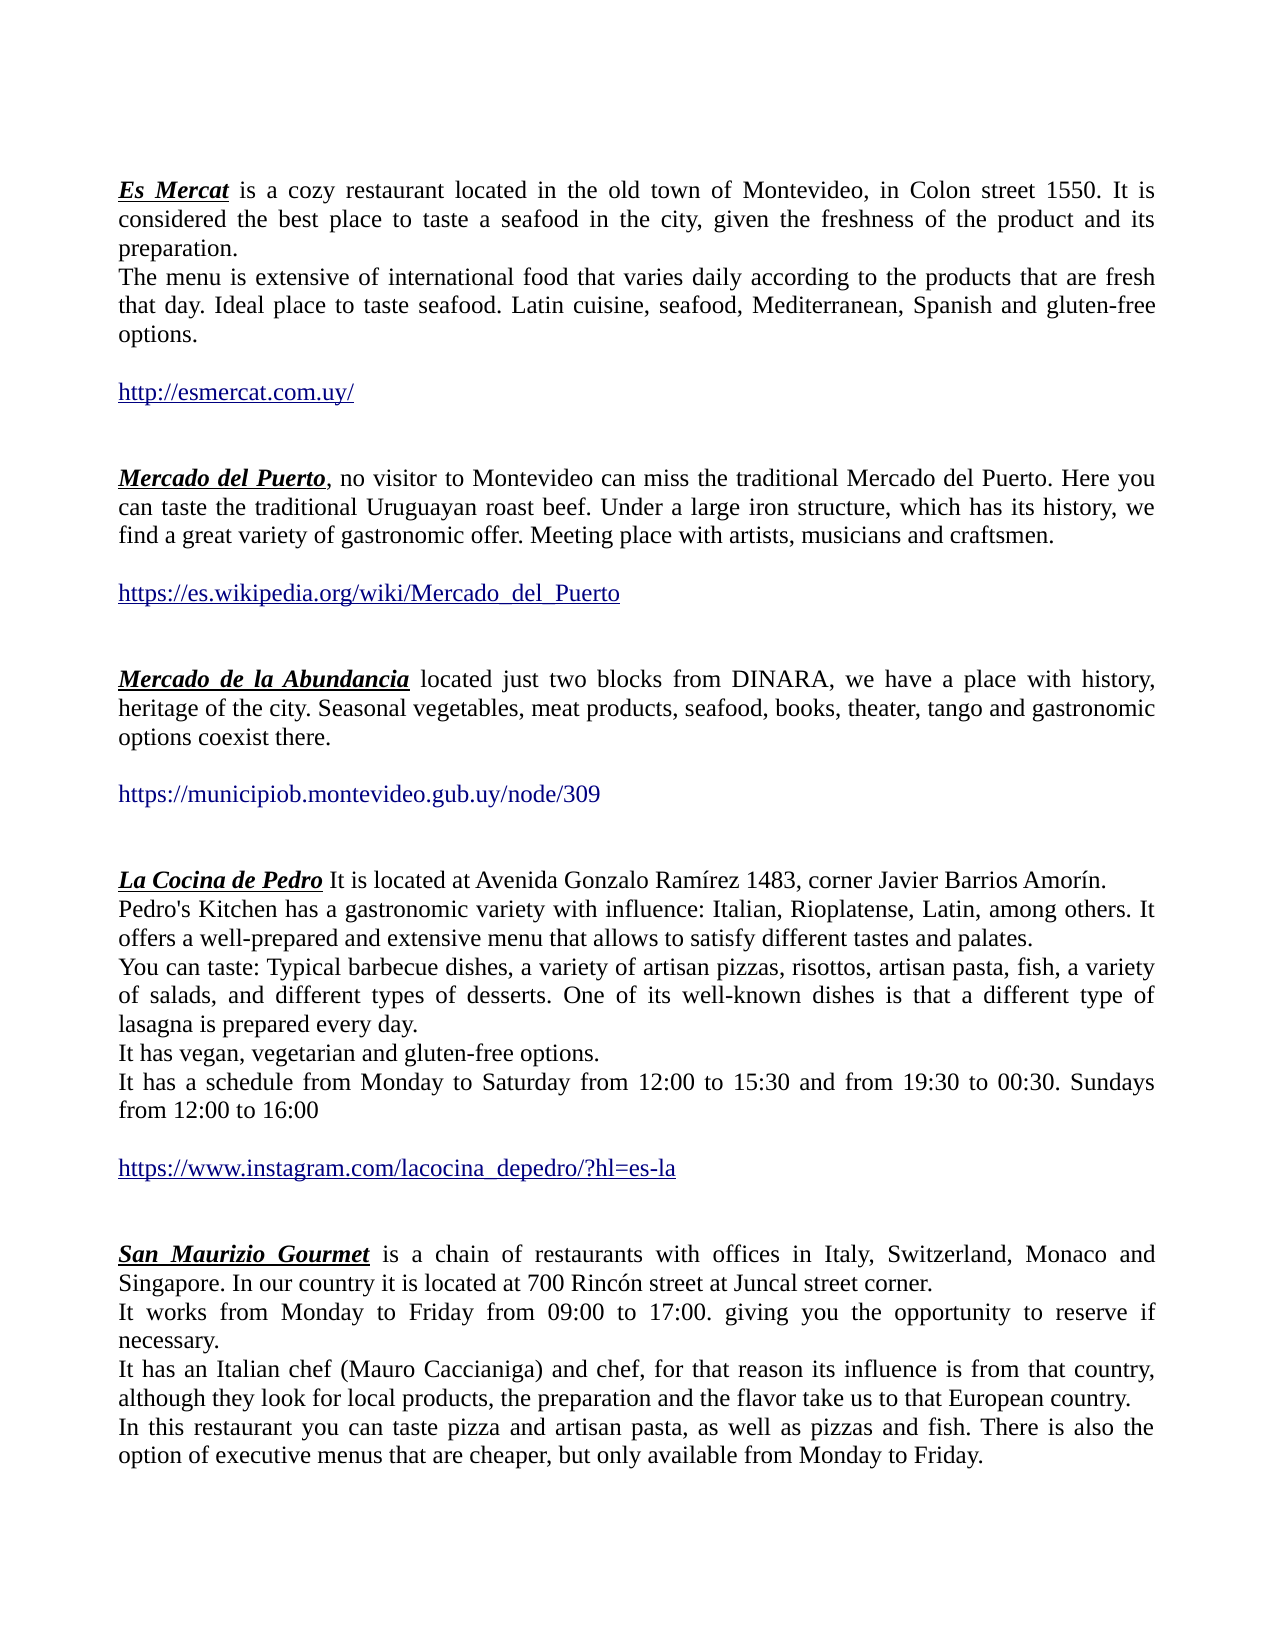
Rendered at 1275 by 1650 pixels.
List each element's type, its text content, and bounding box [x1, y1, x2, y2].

text The menu is extensive of international food that varies daily according to the products that are fresh that day. Ideal place to taste seafood. Latin cuisine, seafood, Mediterranean, Spanish and gluten-free options. [118, 262, 1157, 348]
text Mercado del Puerto, no visitor to Montevideo can miss the traditional Mercado del Puerto. Here you can taste the traditional Uruguayan roast beef. Under a large iron structure, which has its history, we find a great variety of gastronomic offer. Meeting place with artists, musicians and craftsmen. [118, 463, 1157, 549]
text https://es.wikipedia.org/wiki/Mercado_del_Puerto [118, 578, 1157, 607]
text It has a schedule from Monday to Saturday from 12:00 to 15:30 and from 19:30 to 00:30. Sundays from 12:00 to 16:00 [118, 1067, 1157, 1124]
text You can taste: Typical barbecue dishes, a variety of artisan pizzas, risottos, artisan pasta, fish, a variety of salads, and different types of desserts. One of its well-known dishes is that a different type of lasagna is prepared every day. [118, 952, 1157, 1038]
text Pedro's Kitchen has a gastronomic variety with influence: Italian, Rioplatense, Latin, among others. It offers a well-prepared and extensive menu that allows to satisfy different tastes and palates. [118, 894, 1157, 952]
text http://esmercat.com.uy/ [118, 377, 1157, 406]
text https://www.instagram.com/lacocina_depedro/?hl=es-la [118, 1153, 1157, 1182]
text It has an Italian chef (Mauro Caccianiga) and chef, for that reason its influence is from that country, although they look for local products, the preparation and the flavor take us to that European country. [118, 1354, 1157, 1412]
text In this restaurant you can taste pizza and artisan pasta, as well as pizzas and fish. There is also the option of executive menus that are cheaper, but only available from Monday to Friday. [118, 1412, 1157, 1469]
text It works from Monday to Friday from 09:00 to 17:00. giving you the opportunity to reserve if necessary. [118, 1297, 1157, 1354]
text San Maurizio Gourmet is a chain of restaurants with offices in Italy, Switzerland, Monaco and Singapore. In our country it is located at 700 Rincón street at Juncal street corner. [118, 1239, 1157, 1297]
text It has vegan, vegetarian and gluten-free options. [118, 1038, 1157, 1067]
text La Cocina de Pedro It is located at Avenida Gonzalo Ramírez 1483, corner Javier Barrios Amorín. [118, 866, 1157, 894]
text Mercado de la Abundancia located just two blocks from DINARA, we have a place with history, heritage of the city. Seasonal vegetables, meat products, seafood, books, theater, tango and gastronomic options coexist there. [118, 664, 1157, 751]
text https://municipiob.montevideo.gub.uy/node/309 [118, 779, 1157, 808]
text Es Mercat is a cozy restaurant located in the old town of Montevideo, in Colon street 1550. It is considered the best place to taste a seafood in the city, given the freshness of the product and its preparation. [118, 176, 1157, 262]
